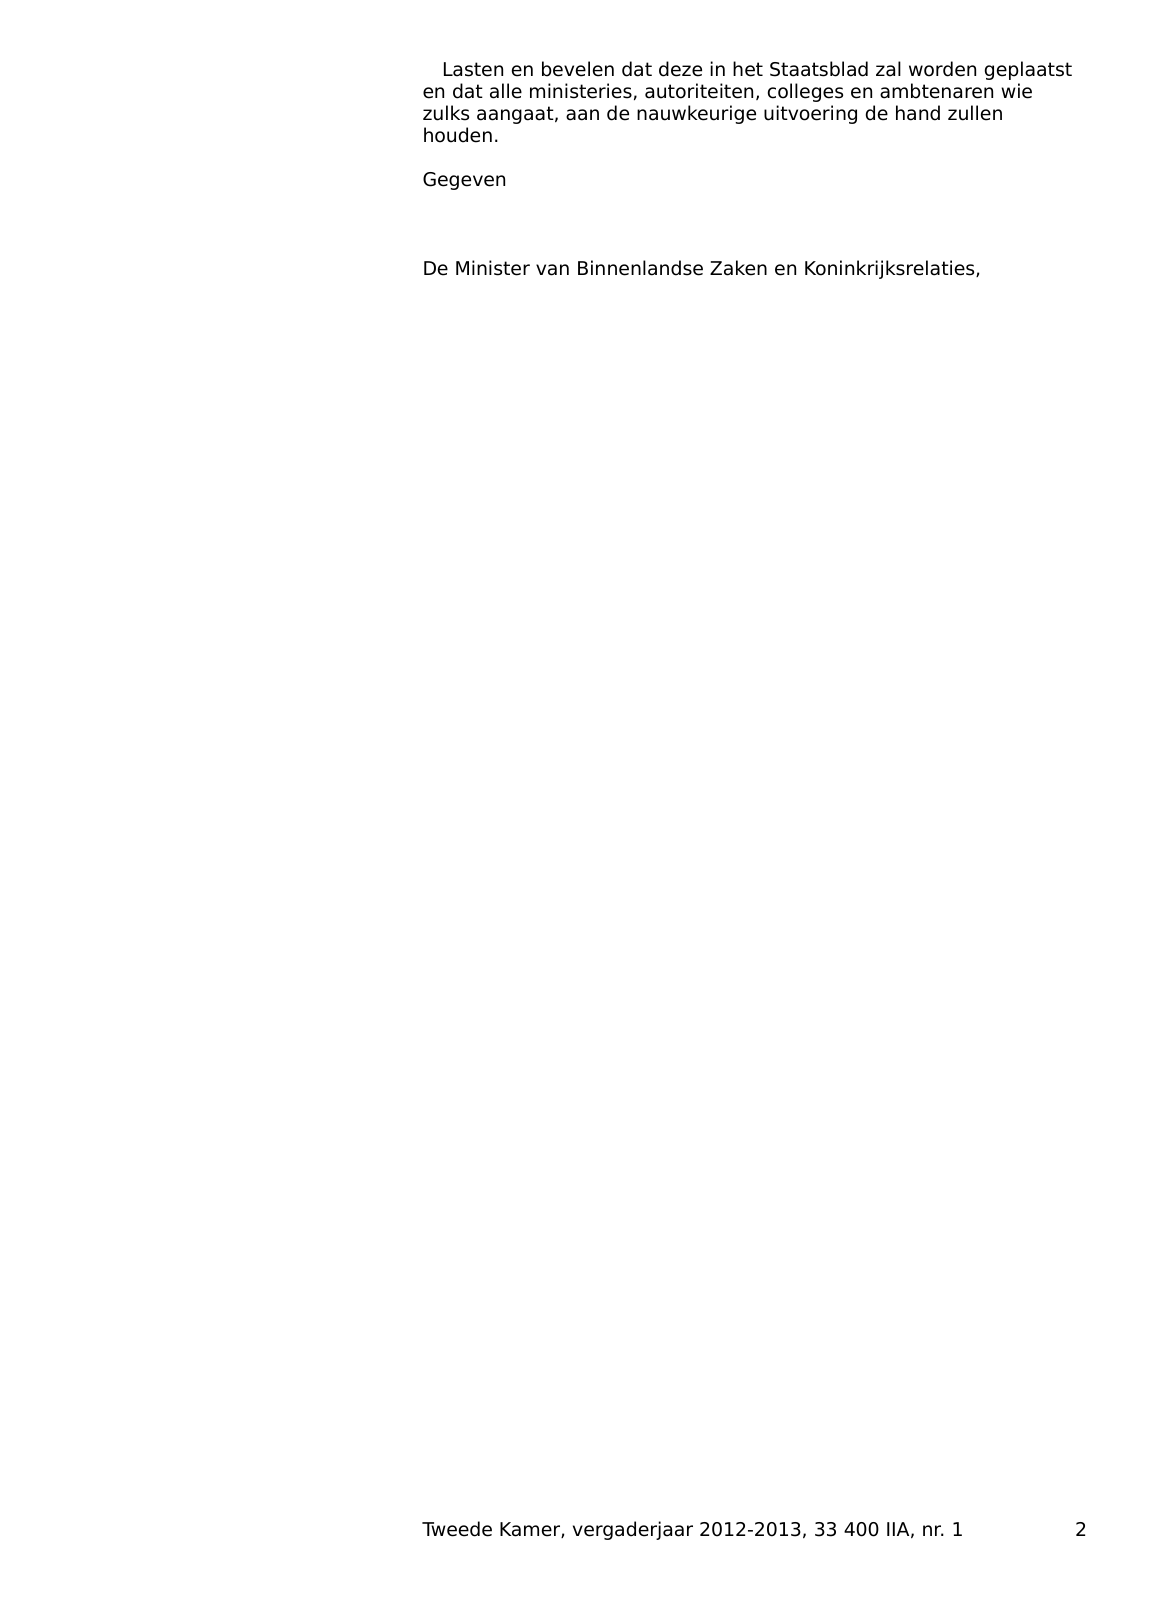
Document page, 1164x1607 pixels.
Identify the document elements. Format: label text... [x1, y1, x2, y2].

text Gegeven [422, 169, 1087, 191]
text Lasten en bevelen dat deze in het Staatsblad zal worden geplaatst en dat alle ministeries, autoriteiten, colleges en ambtenaren wie zulks aangaat, aan de nauwkeurige uitvoering de hand zullen houden. [422, 59, 1087, 147]
text De Minister van Binnenlandse Zaken en Koninkrijksrelaties, [422, 258, 1087, 280]
